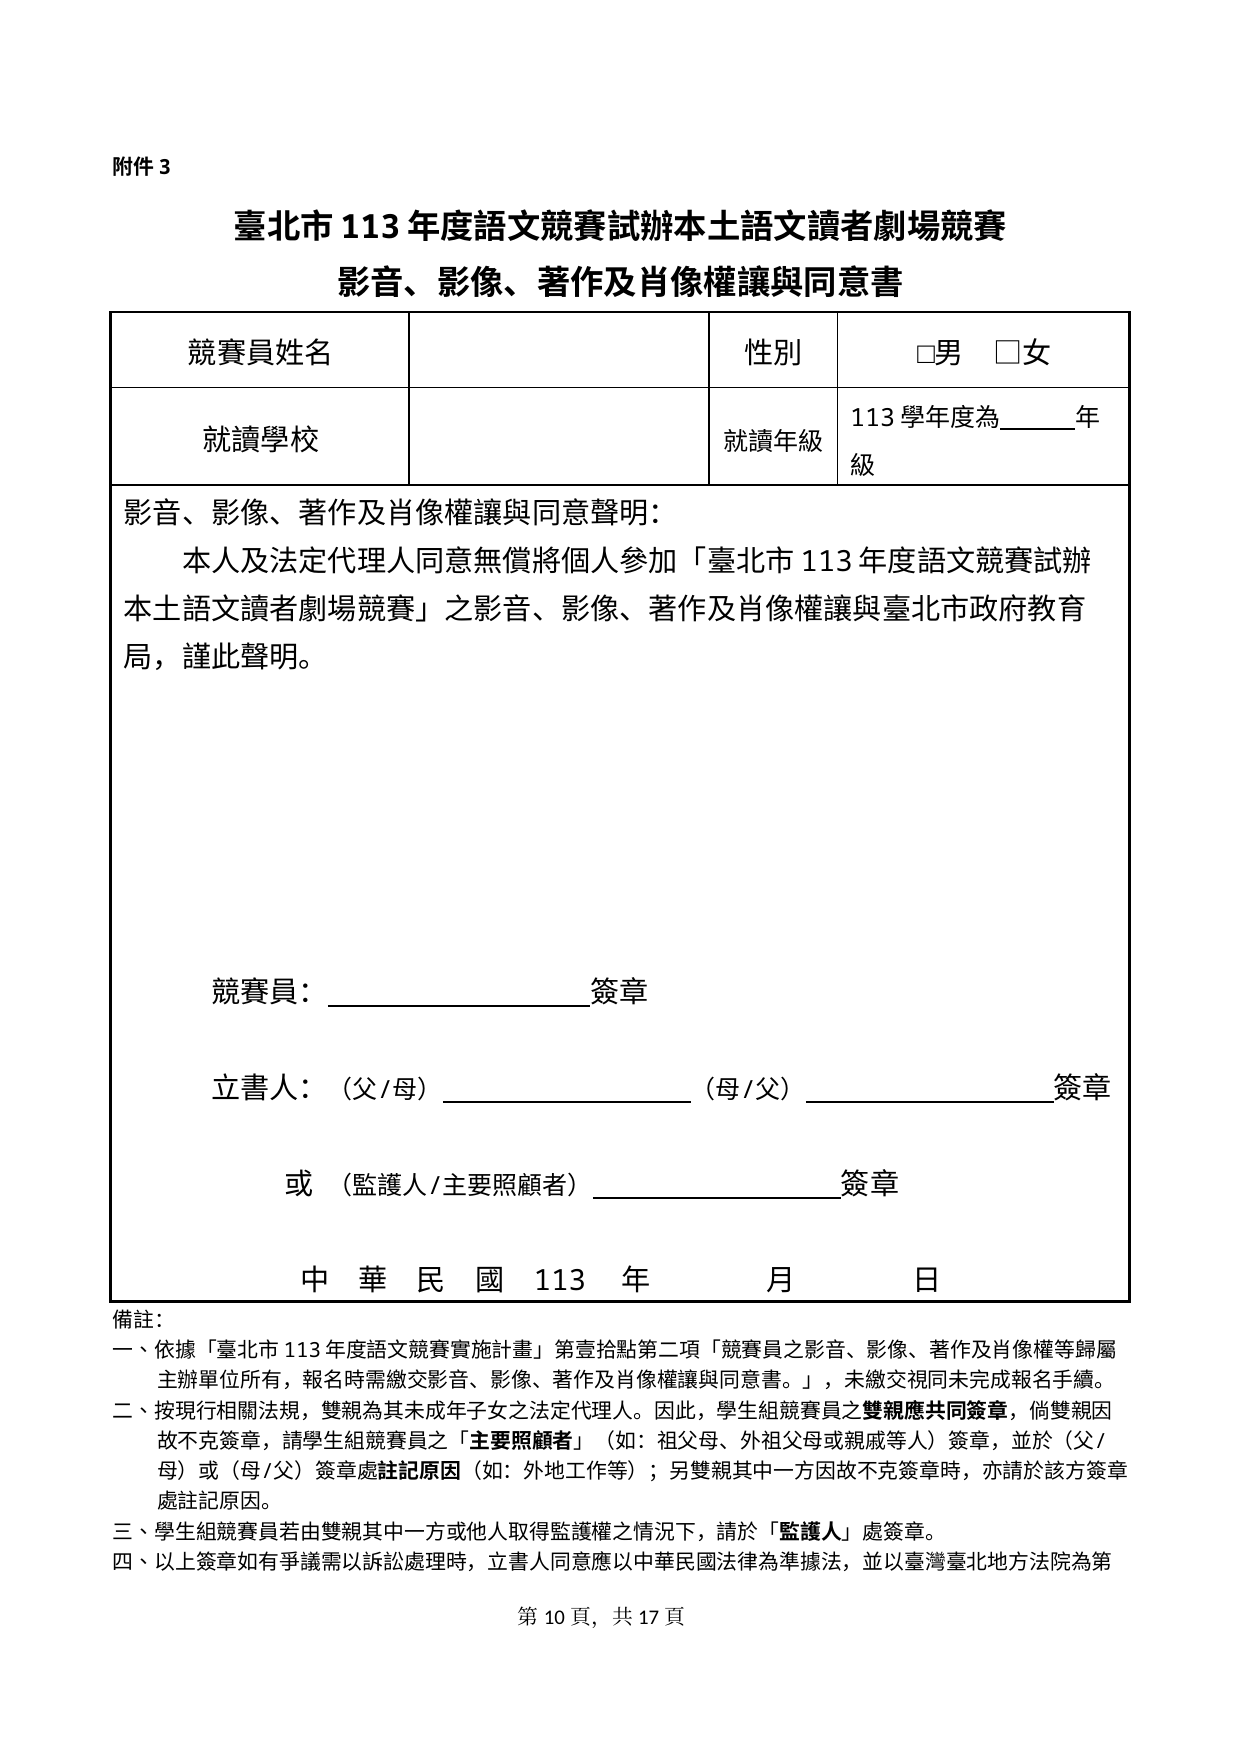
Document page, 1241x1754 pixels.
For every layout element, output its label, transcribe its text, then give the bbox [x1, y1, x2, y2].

text 二、按現行相關法規，雙親為其未成年子女之法定代理人。因此，學生組競賽員之雙親應共同簽章，倘雙親因故不克簽章，請學生組競賽員之「主要照顧者」（如：祖父母、外祖父母或親戚等人）簽章，並於（父/母）或（母/父）簽章處註記原因（如：外地工作等）；另雙親其中一方因故不克簽章時，亦請於該方簽章處註記原因。 [112, 1394, 1128, 1515]
table_cell 113學年度為 年級 [838, 388, 1128, 484]
table_header 競賽員姓名 [112, 313, 408, 386]
table_cell 就讀學校 [112, 388, 408, 484]
table_header □男 □女 [838, 313, 1128, 386]
text 附件3 [112, 150, 1128, 180]
text 三、學生組競賽員若由雙親其中一方或他人取得監護權之情況下，請於「監護人」處簽章。 [112, 1515, 1128, 1545]
table_cell [410, 388, 708, 484]
text 影音、影像、著作及肖像權讓與同意書 [112, 256, 1128, 304]
table_cell 就讀年級 [710, 388, 837, 484]
text 備註： [112, 1303, 1128, 1333]
text 臺北市113年度語文競賽試辦本土語文讀者劇場競賽 [112, 200, 1128, 248]
table_header [410, 313, 708, 386]
text 四、以上簽章如有爭議需以訴訟處理時，立書人同意應以中華民國法律為準據法，並以臺灣臺北地方法院為第 [112, 1545, 1128, 1575]
text 一、依據「臺北市113年度語文競賽實施計畫」第壹拾點第二項「競賽員之影音、影像、著作及肖像權等歸屬主辦單位所有，報名時需繳交影音、影像、著作及肖像權讓與同意書。」，未繳交視同未完成報名手續。 [112, 1333, 1128, 1394]
table_cell 影音、影像、著作及肖像權讓與同意聲明： 本人及法定代理人同意無償將個人參加「臺北市113年度語文競賽試辦本土語文讀者劇場競賽」之影音、影像、著作及肖像權讓與臺北市政府教育局，謹此聲明。 競賽員： 簽章 立書人：（父/母） （母/父） 簽章 或 （監護人/主要照顧者） 簽章 中 華 民 國 113 年 月 日 [112, 486, 1128, 1300]
table_header 性別 [710, 313, 837, 386]
